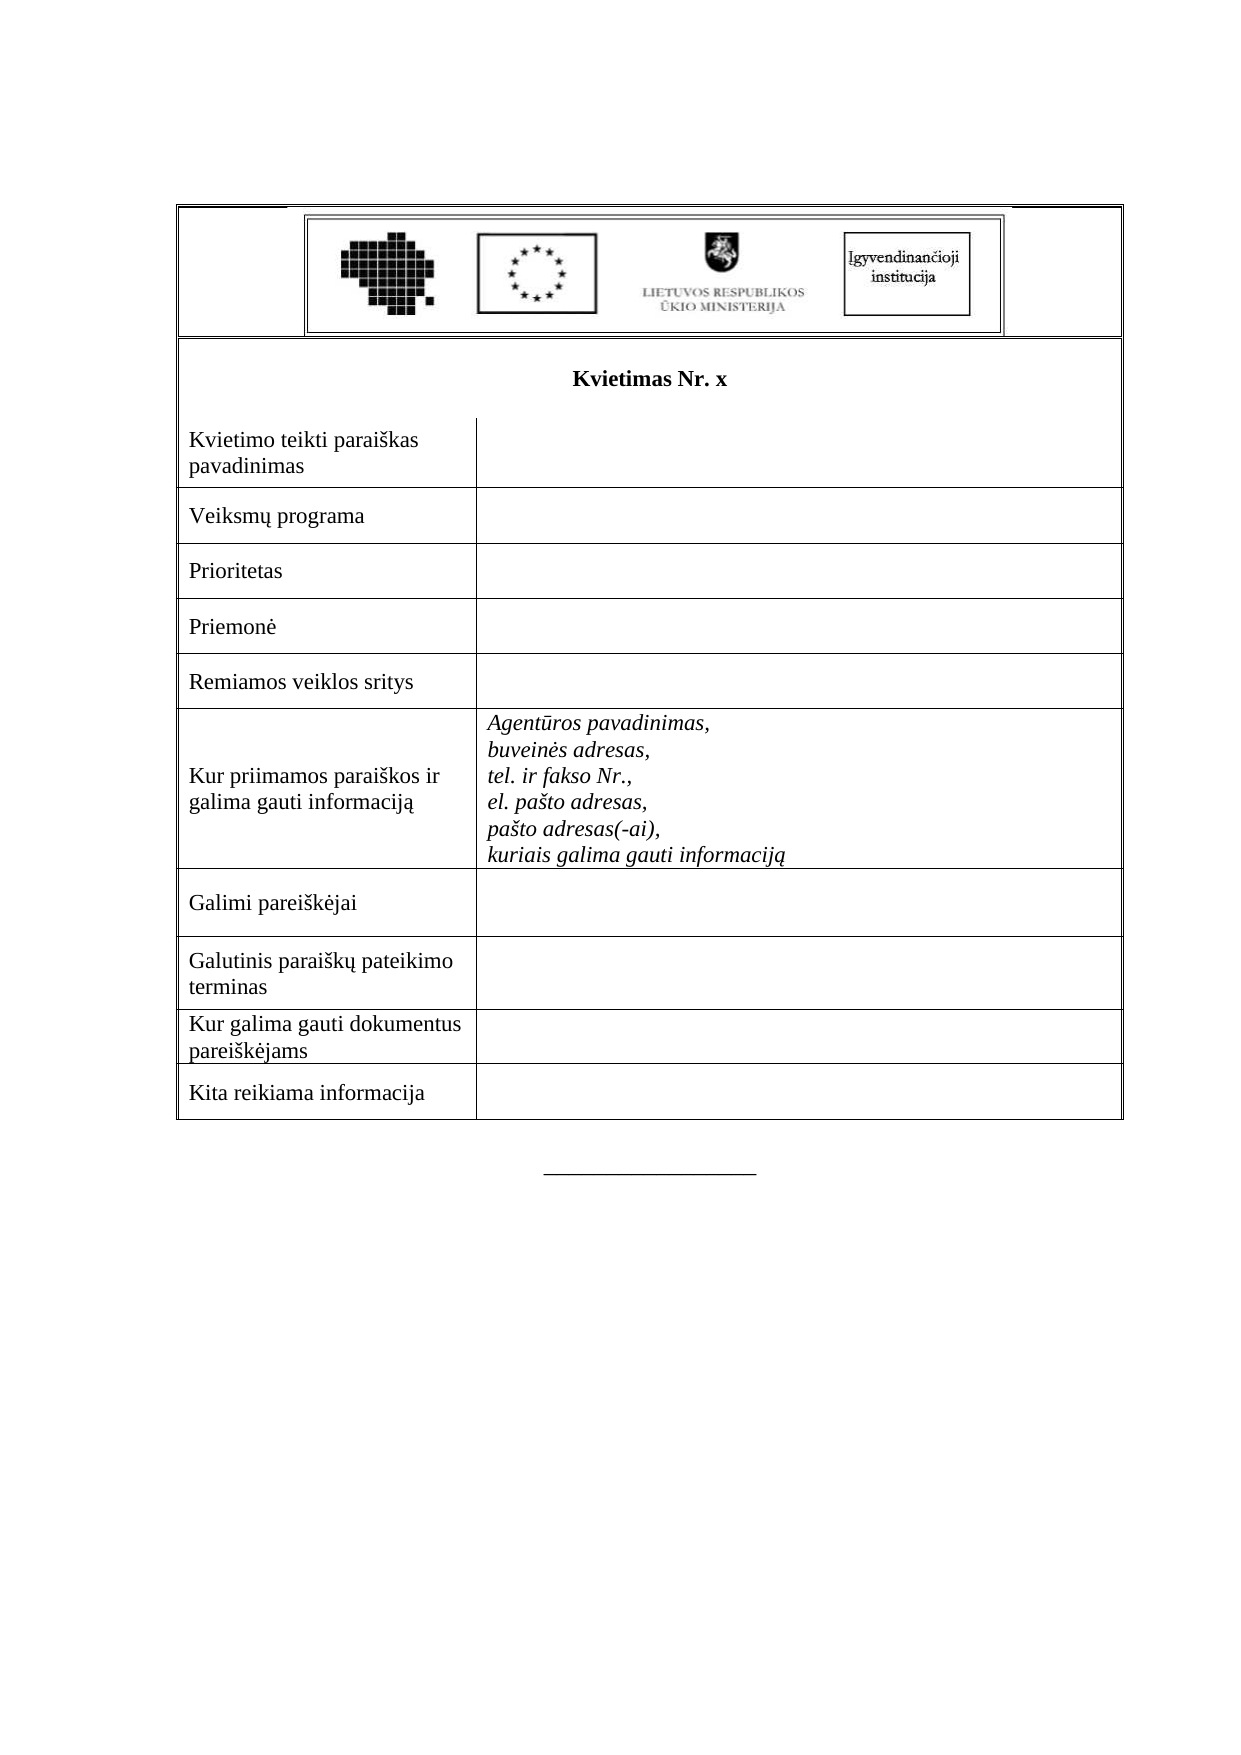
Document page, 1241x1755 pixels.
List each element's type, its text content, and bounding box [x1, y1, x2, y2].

table_header ženklai [179, 208, 287, 336]
table_cell Galutinis paraiškų pateikimo terminas [179, 937, 476, 1009]
table_cell [477, 654, 1121, 708]
table_cell Kvietimo teikti paraiškas pavadinimas [179, 418, 476, 487]
table_cell [477, 1064, 1121, 1119]
table_cell Prioritetas [179, 544, 476, 597]
table_cell Kur priimamos paraiškos ir galima gauti informaciją [179, 709, 476, 867]
table_cell Galimi pareiškėjai [179, 869, 476, 936]
table_cell Priemonė [179, 599, 476, 653]
table_cell [477, 488, 1121, 543]
table_cell [477, 1010, 1121, 1063]
table_cell [477, 869, 1121, 936]
text _________________ [177, 1149, 1122, 1178]
table_cell [477, 418, 1121, 487]
table_cell Remiamos veiklos sritys [179, 654, 476, 708]
table_header ženklai [1013, 208, 1121, 336]
table_cell Kita reikiama informacija [179, 1064, 476, 1119]
table_cell [477, 599, 1121, 653]
table_cell Veiksmų programa [179, 488, 476, 543]
table_cell [477, 544, 1121, 597]
table_cell [477, 937, 1121, 1009]
table_cell Kvietimas Nr. x [179, 339, 1121, 418]
